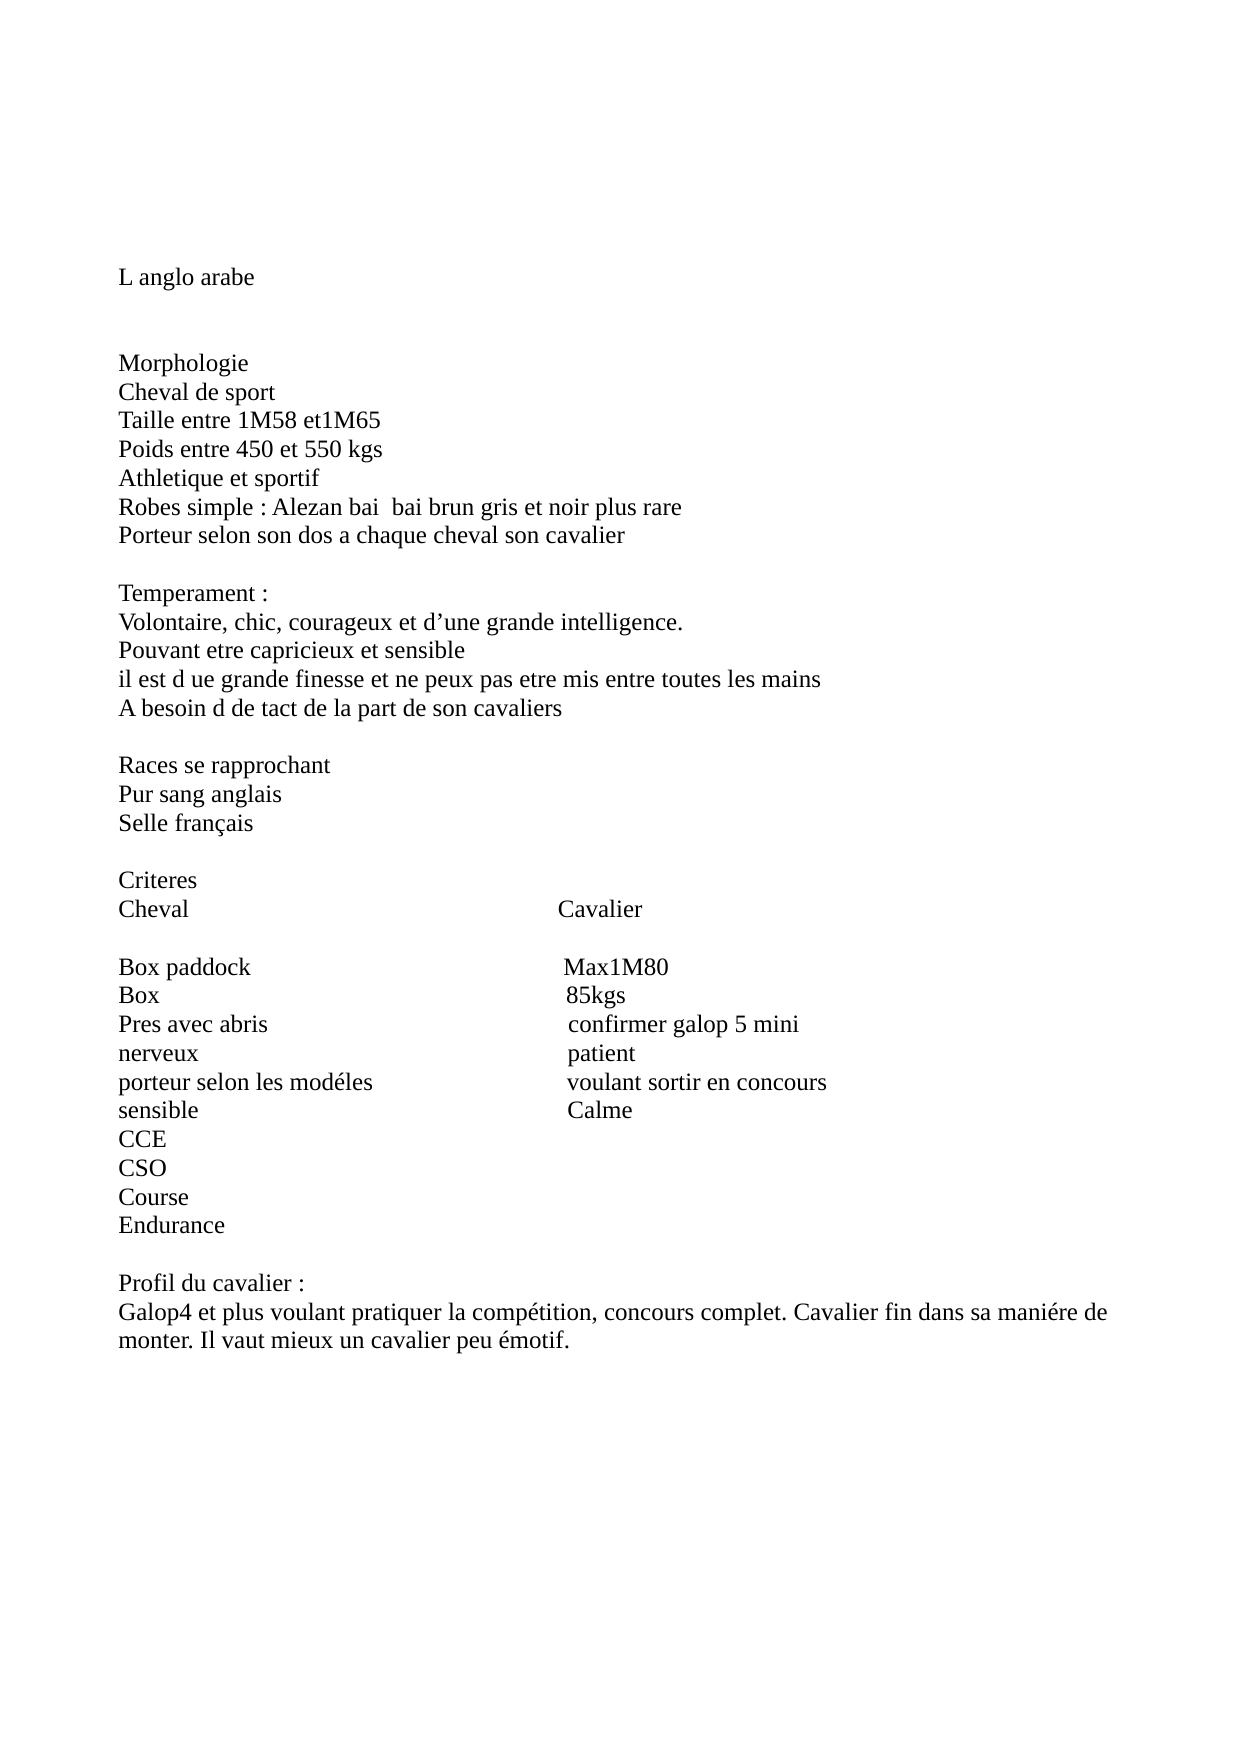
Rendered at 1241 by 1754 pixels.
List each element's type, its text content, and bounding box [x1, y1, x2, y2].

text Endurance [118, 1211, 1122, 1239]
text Cheval de sport [118, 377, 1122, 406]
text sensible Calme [118, 1096, 1122, 1124]
text Criteres [118, 866, 1122, 894]
text CCE [118, 1124, 1122, 1153]
text Galop4 et plus voulant pratiquer la compétition, concours complet. Cavalier fin dans sa maniére de monter. Il vaut mieux un cavalier peu émotif. [118, 1297, 1122, 1354]
text Cheval Cavalier [118, 894, 1122, 923]
text Athletique et sportif [118, 463, 1122, 492]
text Profil du cavalier : [118, 1268, 1122, 1297]
text Races se rapprochant [118, 751, 1122, 779]
text Temperament : [118, 578, 1122, 607]
text Pur sang anglais [118, 779, 1122, 808]
text A besoin d de tact de la part de son cavaliers [118, 693, 1122, 722]
text Course [118, 1182, 1122, 1211]
text nerveux patient [118, 1038, 1122, 1067]
text CSO [118, 1153, 1122, 1182]
text Poids entre 450 et 550 kgs [118, 434, 1122, 463]
text Morphologie [118, 348, 1122, 377]
text Taille entre 1M58 et1M65 [118, 406, 1122, 434]
text Box paddock Max1M80 [118, 952, 1122, 981]
text Pres avec abris confirmer galop 5 mini [118, 1009, 1122, 1038]
text Robes simple : Alezan bai bai brun gris et noir plus rare [118, 492, 1122, 521]
text Volontaire, chic, courageux et d’une grande intelligence. [118, 607, 1122, 636]
text il est d ue grande finesse et ne peux pas etre mis entre toutes les mains [118, 664, 1122, 693]
text L anglo arabe [118, 262, 1122, 291]
text Box 85kgs [118, 981, 1122, 1009]
text Porteur selon son dos a chaque cheval son cavalier [118, 521, 1122, 549]
text porteur selon les modéles voulant sortir en concours [118, 1067, 1122, 1096]
text Selle français [118, 808, 1122, 837]
text Pouvant etre capricieux et sensible [118, 636, 1122, 664]
